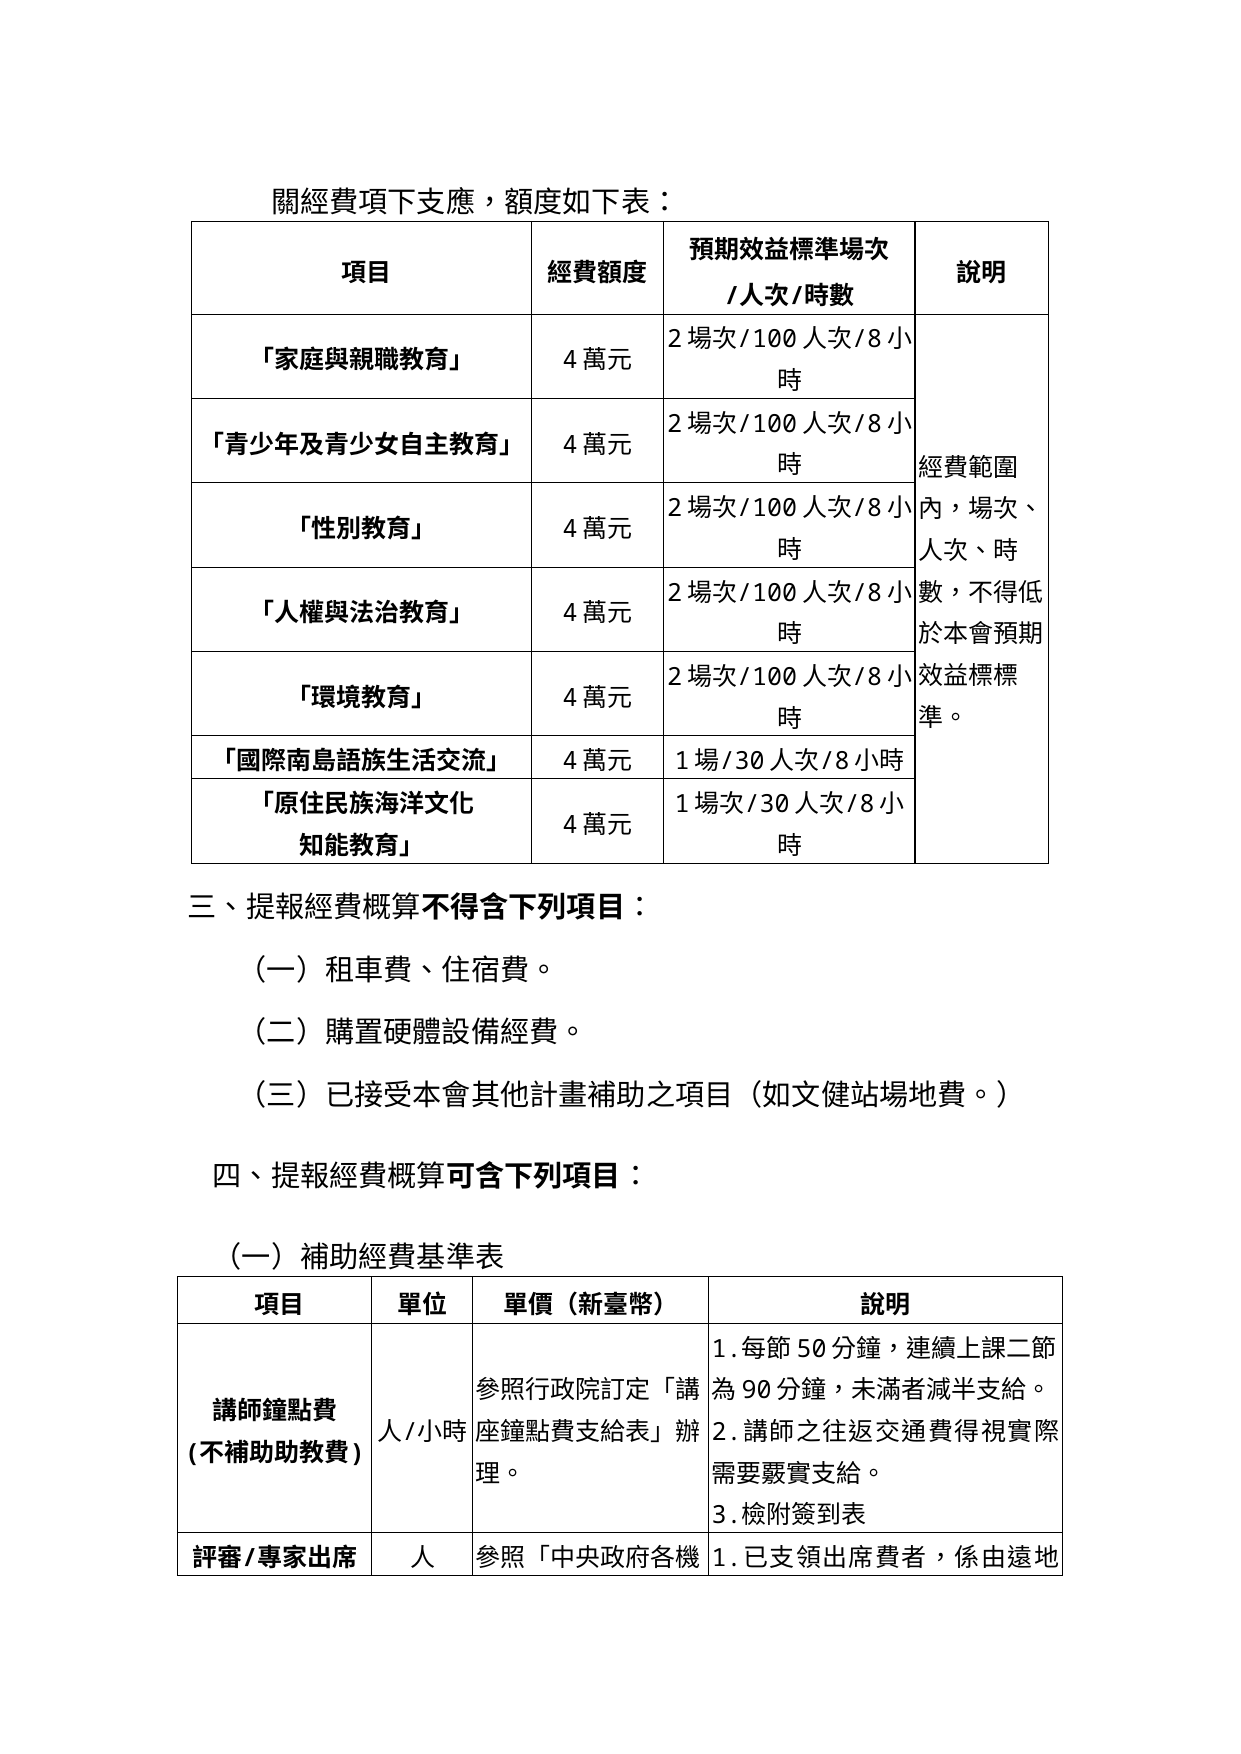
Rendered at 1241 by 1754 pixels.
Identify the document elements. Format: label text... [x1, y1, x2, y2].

table_cell 4萬元 [532, 568, 663, 651]
text （二）購置硬體設備經費。 [237, 988, 1053, 1051]
table_cell 1場/30人次/8小時 [664, 736, 914, 778]
table_cell 人/小時 [372, 1324, 472, 1532]
table_header 預期效益標準場次 /人次/時數 [664, 222, 914, 313]
table_cell 4萬元 [532, 779, 663, 862]
table_cell 1.每節50分鐘，連續上課二節為90分鐘，未滿者減半支給。 2.講師之往返交通費得視實際需要覈實支給。 3.檢附簽到表 [709, 1324, 1062, 1532]
table_cell 「性別教育」 [192, 483, 531, 567]
text 四、提報經費概算可含下列項目： [212, 1132, 1053, 1195]
table_cell 4萬元 [532, 483, 663, 567]
table_cell 1.已支領出席費者，係由遠地 [709, 1533, 1062, 1575]
text （一）租車費、住宿費。 [237, 926, 1053, 988]
table_header 單位 [372, 1277, 472, 1323]
table_cell 「人權與法治教育」 [192, 568, 531, 651]
text （三）已接受本會其他計畫補助之項目（如文健站場地費。） [237, 1051, 1053, 1113]
table_cell 評審/專家出席 [178, 1533, 371, 1575]
table_header 項目 [178, 1277, 371, 1323]
table_header 項目 [192, 222, 531, 313]
table_cell 2場次/100人次/8小時 [664, 652, 914, 735]
table_cell 「青少年及青少女自主教育」 [192, 399, 531, 482]
text （一）補助經費基準表 [212, 1213, 1053, 1276]
table_header 經費額度 [532, 222, 663, 313]
table_header 單價（新臺幣） [473, 1277, 708, 1323]
table_cell 「環境教育」 [192, 652, 531, 735]
table_cell 參照行政院訂定「講座鐘點費支給表」辦理。 [473, 1324, 708, 1532]
table_header 說明 [709, 1277, 1062, 1323]
table_cell 2場次/100人次/8小時 [664, 315, 914, 398]
table_cell 2場次/100人次/8小時 [664, 483, 914, 567]
text 關經費項下支應，額度如下表： [212, 158, 1053, 221]
table_cell 4萬元 [532, 652, 663, 735]
table_cell 經費範圍內，場次、人次、時數，不得低於本會預期效益標標準。 [916, 315, 1048, 862]
table_cell 4萬元 [532, 736, 663, 778]
table_cell 4萬元 [532, 399, 663, 482]
table_cell 2場次/100人次/8小時 [664, 399, 914, 482]
text 三、提報經費概算不得含下列項目： [187, 863, 1053, 926]
table_cell 「家庭與親職教育」 [192, 315, 531, 398]
table_cell 4萬元 [532, 315, 663, 398]
table_cell 「原住民族海洋文化 知能教育」 [192, 779, 531, 862]
table_cell 1場次/30人次/8小時 [664, 779, 914, 862]
table_cell 人 [372, 1533, 472, 1575]
table_cell 2場次/100人次/8小時 [664, 568, 914, 651]
table_cell 講師鐘點費 (不補助助教費) [178, 1324, 371, 1532]
table_header 說明 [916, 222, 1048, 313]
table_cell 「國際南島語族生活交流」 [192, 736, 531, 778]
table_cell 參照「中央政府各機 [473, 1533, 708, 1575]
